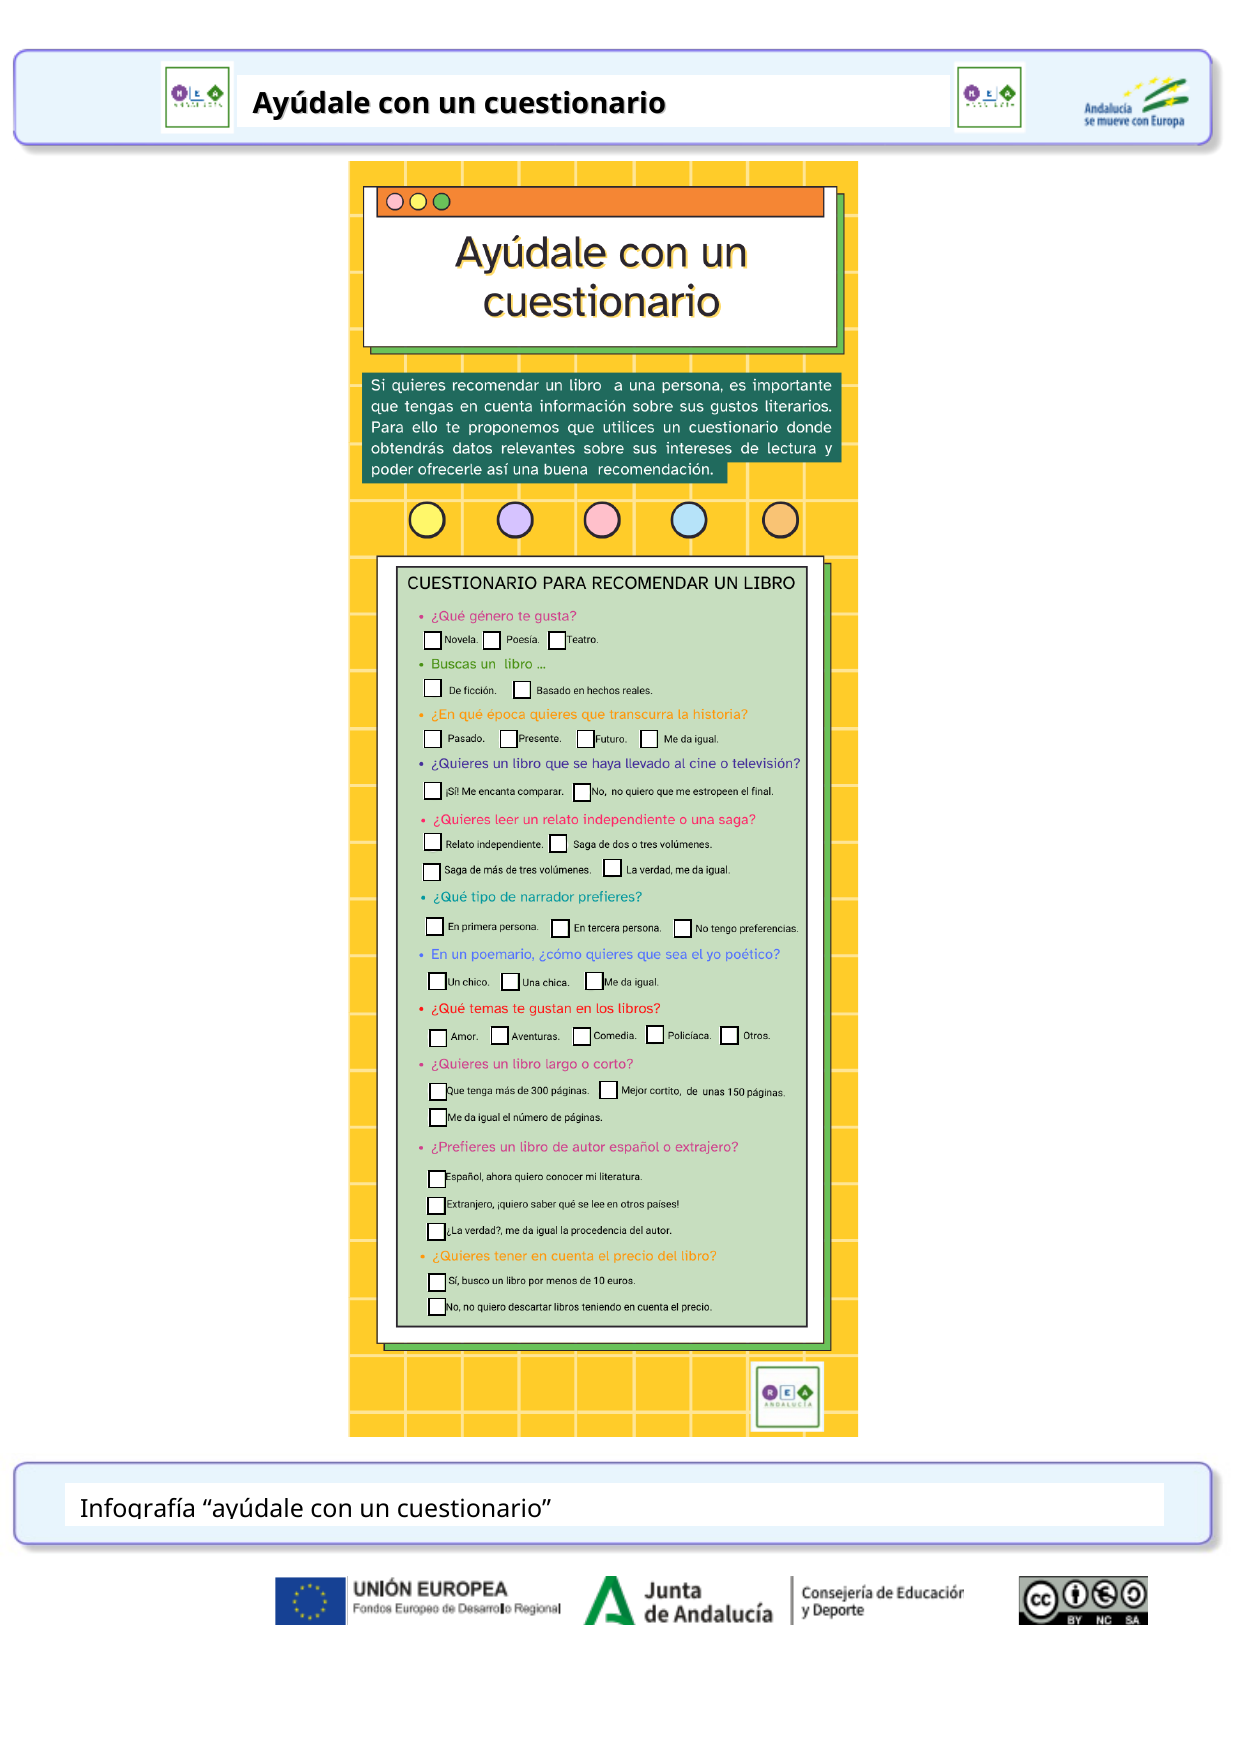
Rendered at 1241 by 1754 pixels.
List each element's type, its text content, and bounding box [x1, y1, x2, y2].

picture [0, 39, 1241, 1437]
picture [0, 1453, 1241, 1559]
text Infografía “ayúdale con un cuestionario” [80, 1491, 1149, 1518]
text Ayúdale con un cuestionario [252, 82, 935, 119]
